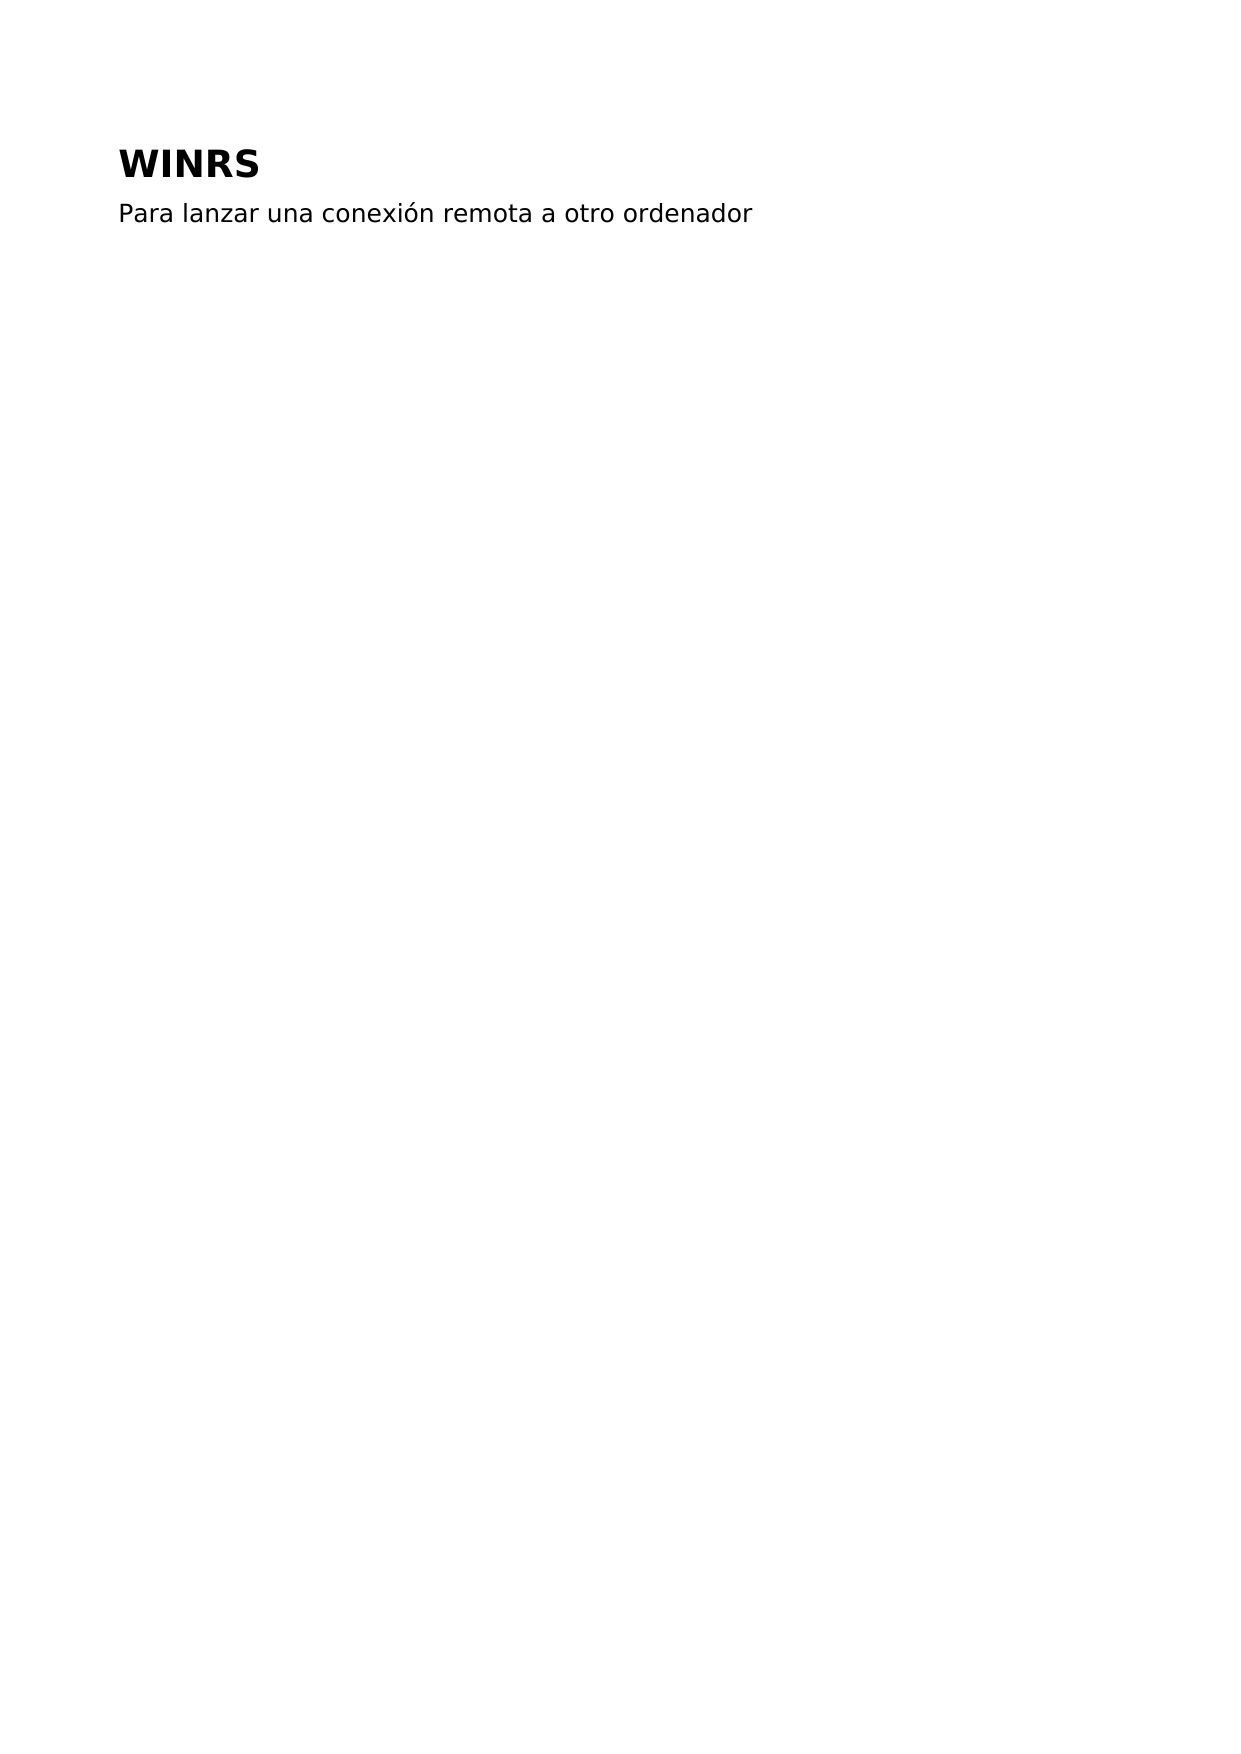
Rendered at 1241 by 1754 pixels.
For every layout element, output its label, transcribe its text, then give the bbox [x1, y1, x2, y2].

text Para lanzar una conexión remota a otro ordenador [118, 199, 1122, 228]
subtitle WINRS [118, 143, 1122, 187]
